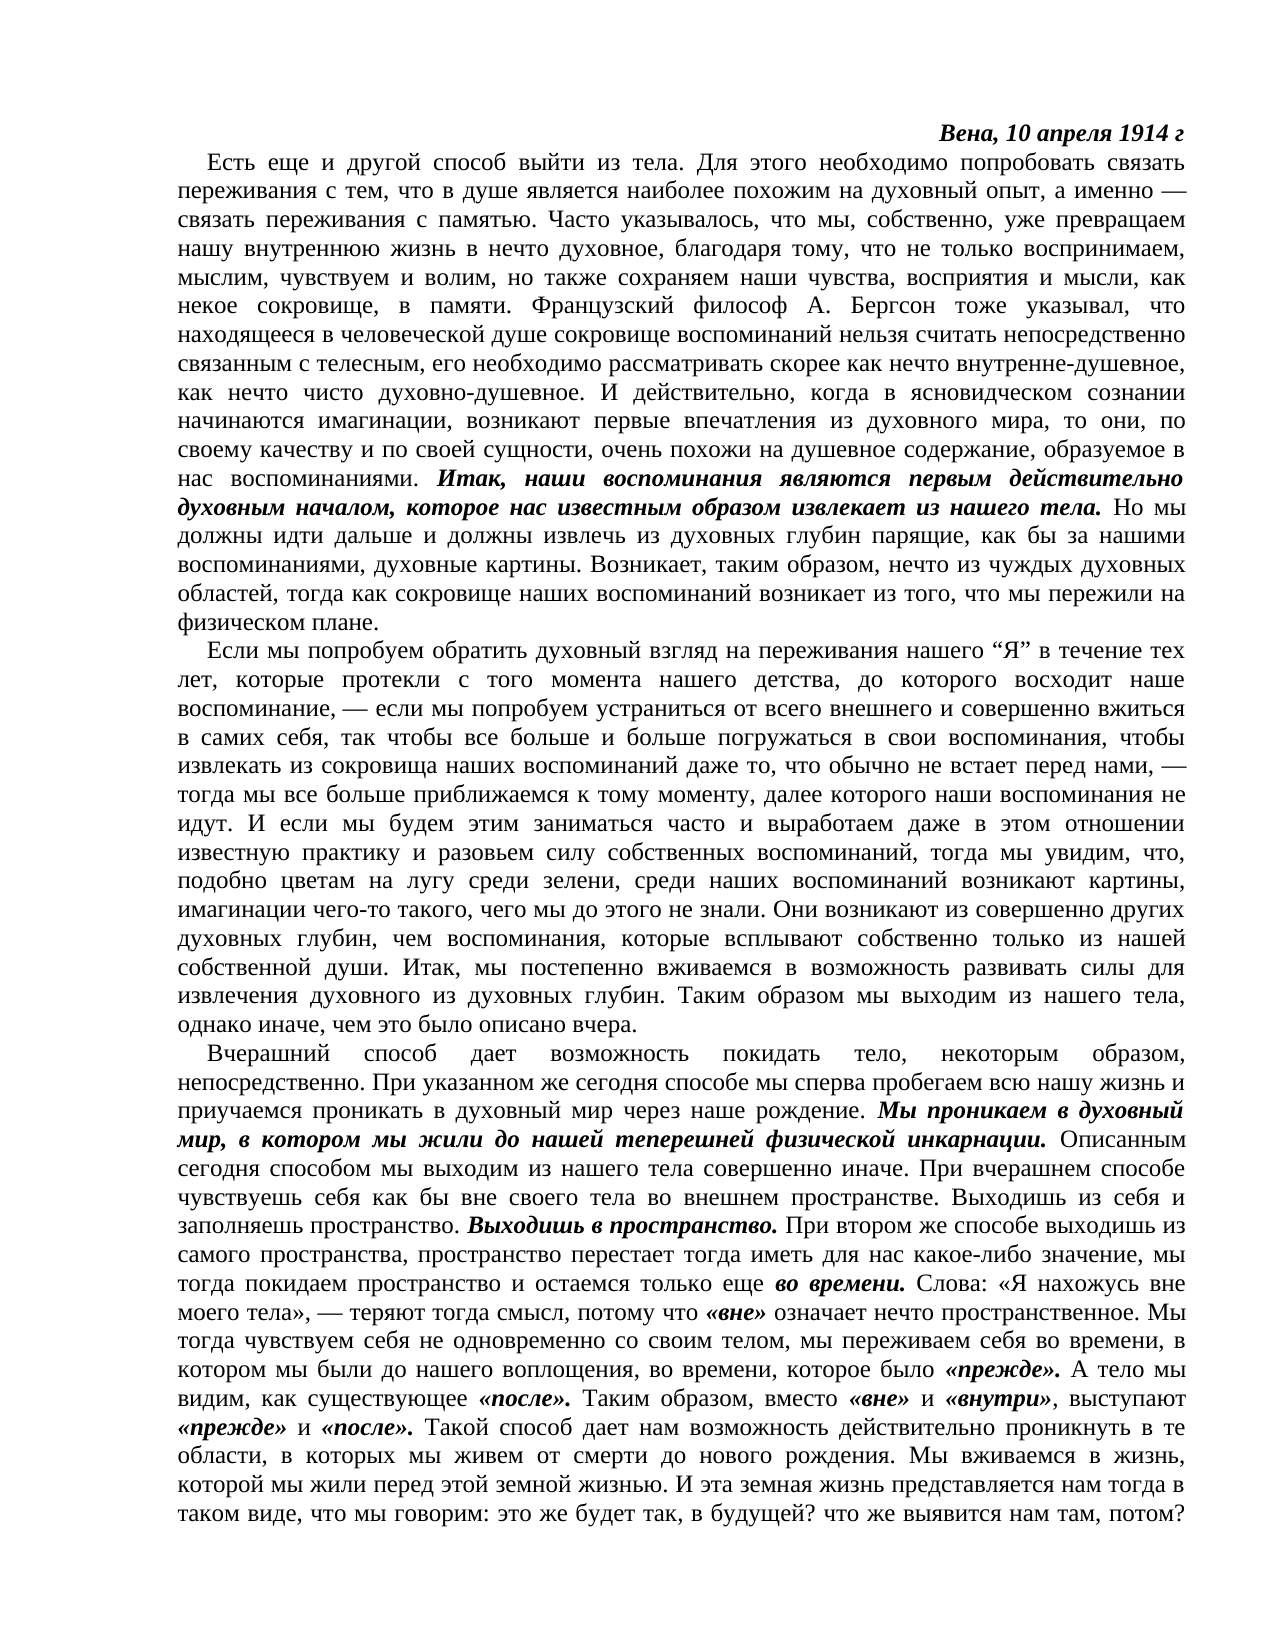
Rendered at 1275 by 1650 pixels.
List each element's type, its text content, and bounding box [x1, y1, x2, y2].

text Есть еще и другой способ выйти из тела. Для этого необходимо попробовать связать переживания с тем, что в душе является наиболее похожим на духовный опыт, а именно — связать переживания с памятью. Часто указывалось, что мы, собственно, уже превращаем нашу внутреннюю жизнь в нечто духовное, благодаря тому, что не только воспринимаем, мыслим, чувствуем и волим, но также сохраняем наши чувства, восприятия и мысли, как некое сокровище, в памяти. Французский философ А. Бергсон тоже указывал, что находящееся в человеческой душе сокровище воспоминаний нельзя считать непосредственно связанным с телесным, его необходимо рассматривать скорее как нечто внутренне-душевное, как нечто чисто духовно-душевное. И действительно, когда в ясновидческом сознании начинаются имагинации, возникают первые впечатления из духовного мира, то они, по своему качеству и по своей сущности, очень похожи на душевное содержание, образуемое в нас воспоминаниями. Итак, наши воспоминания являются первым действительно духовным началом, которое нас известным образом извлекает из нашего тела. Но мы должны идти дальше и должны извлечь из духовных глубин парящие, как бы за нашими воспоминаниями, духовные картины. Возникает, таким образом, нечто из чуждых духовных областей, тогда как сокровище наших воспоминаний возникает из того, что мы пережили на физическом плане. [177, 147, 1186, 636]
text Вчерашний способ дает возможность покидать тело, некоторым образом, непосредственно. При указанном же сегодня способе мы сперва пробегаем всю нашу жизнь и приучаемся проникать в духовный мир через наше рождение. Мы проникаем в духовный мир, в котором мы жили до нашей теперешней физической инкарнации. Описанным сегодня способом мы выходим из нашего тела совершенно иначе. При вчерашнем способе чувствуешь себя как бы вне своего тела во внешнем пространстве. Выходишь из себя и заполняешь пространство. Выходишь в пространство. При втором же способе выходишь из самого пространства, пространство перестает тогда иметь для нас какое-либо значение, мы тогда покидаем пространство и остаемся только еще во времени. Слова: «Я нахожусь вне моего тела», — теряют тогда смысл, потому что «вне» означает нечто пространственное. Мы тогда чувствуем себя не одновременно со своим телом, мы переживаем себя во времени, в котором мы были до нашего воплощения, во времени, которое было «прежде». А тело мы видим, как существующее «после». Таким образом, вместо «вне» и «внутри», выступают «прежде» и «после». Такой способ дает нам возможность действительно проникнуть в те области, в которых мы живем от смерти до нового рождения. Мы вживаемся в жизнь, которой мы жили перед этой земной жизнью. И эта земная жизнь представляется нам тогда в таком виде, что мы говорим: это же будет так, в будущей? что же выявится нам там, потом? [177, 1038, 1186, 1527]
text Если мы попробуем обратить духовный взгляд на переживания нашего “Я” в течение тех лет, которые протекли с того момента нашего детства, до которого восходит наше воспоминание, — если мы попробуем устраниться от всего внешнего и совершенно вжиться в самих себя, так чтобы все больше и больше погружаться в свои воспоминания, чтобы извлекать из сокровища наших воспоминаний даже то, что обычно не встает перед нами, — тогда мы все больше приближаемся к тому моменту, далее которого наши воспоминания не идут. И если мы будем этим заниматься часто и выработаем даже в этом отношении известную практику и разовьем силу собственных воспоминаний, тогда мы увидим, что, подобно цветам на лугу среди зелени, среди наших воспоминаний возникают картины, имагинации чего-то такого, чего мы до этого не знали. Они возникают из совершенно других духовных глубин, чем воспоминания, которые всплывают собственно только из нашей собственной души. Итак, мы постепенно вживаемся в возможность развивать силы для извлечения духовного из духовных глубин. Таким образом мы выходим из нашего тела, однако иначе, чем это было описано вчера. [177, 636, 1186, 1038]
text Вена, 10 апреля 1914 г [177, 118, 1186, 147]
